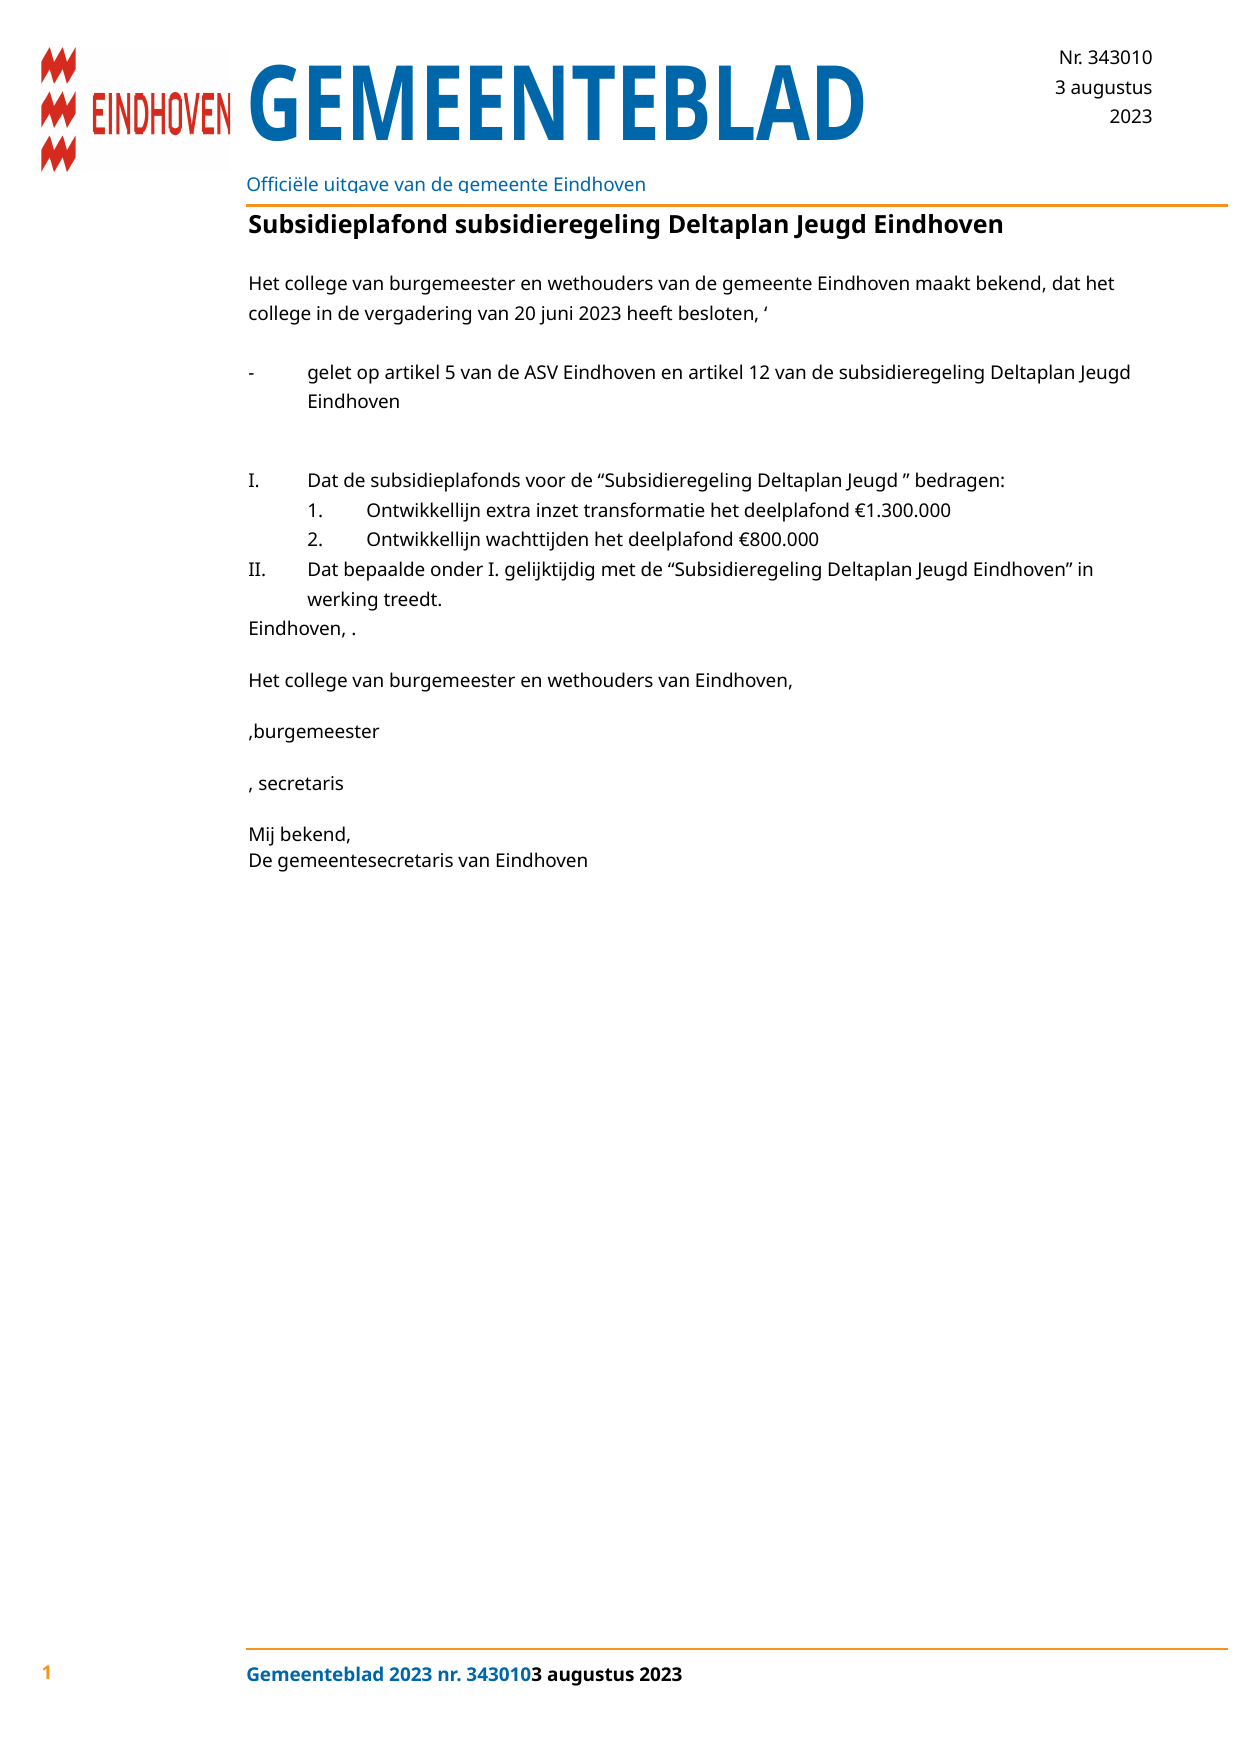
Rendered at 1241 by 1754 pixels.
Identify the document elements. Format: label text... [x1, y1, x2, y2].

text Het college van burgemeester en wethouders van de gemeente Eindhoven maakt bekend, dat het college in de vergadering van 20 juni 2023 heeft besloten, ‘ [248, 270, 1152, 326]
text Eindhoven, . [248, 615, 1152, 641]
picture [41, 47, 231, 172]
text ,burgemeester [248, 718, 1152, 744]
list Dat de subsidieplafonds voor de “Subsidieregeling Deltaplan Jeugd ” bedragen: [248, 467, 1152, 493]
list gelet op artikel 5 van de ASV Eindhoven en artikel 12 van de subsidieregeling Deltaplan Jeugd Eindhoven [248, 359, 1152, 414]
list Ontwikkellijn wachttijden het deelplafond €800.000 [307, 527, 1152, 552]
text De gemeentesecretaris van Eindhoven [248, 847, 1152, 873]
text Het college van burgemeester en wethouders van Eindhoven, [248, 667, 1152, 693]
text Subsidieplafond subsidieregeling Deltaplan Jeugd Eindhoven [248, 207, 1152, 241]
list Ontwikkellijn extra inzet transformatie het deelplafond €1.300.000 [307, 497, 1152, 523]
text Mij bekend, [248, 821, 1152, 847]
list Dat bepaalde onder I. gelijktijdig met de “Subsidieregeling Deltaplan Jeugd Eindhoven” in werking treedt. [248, 556, 1152, 612]
text , secretaris [248, 770, 1152, 796]
